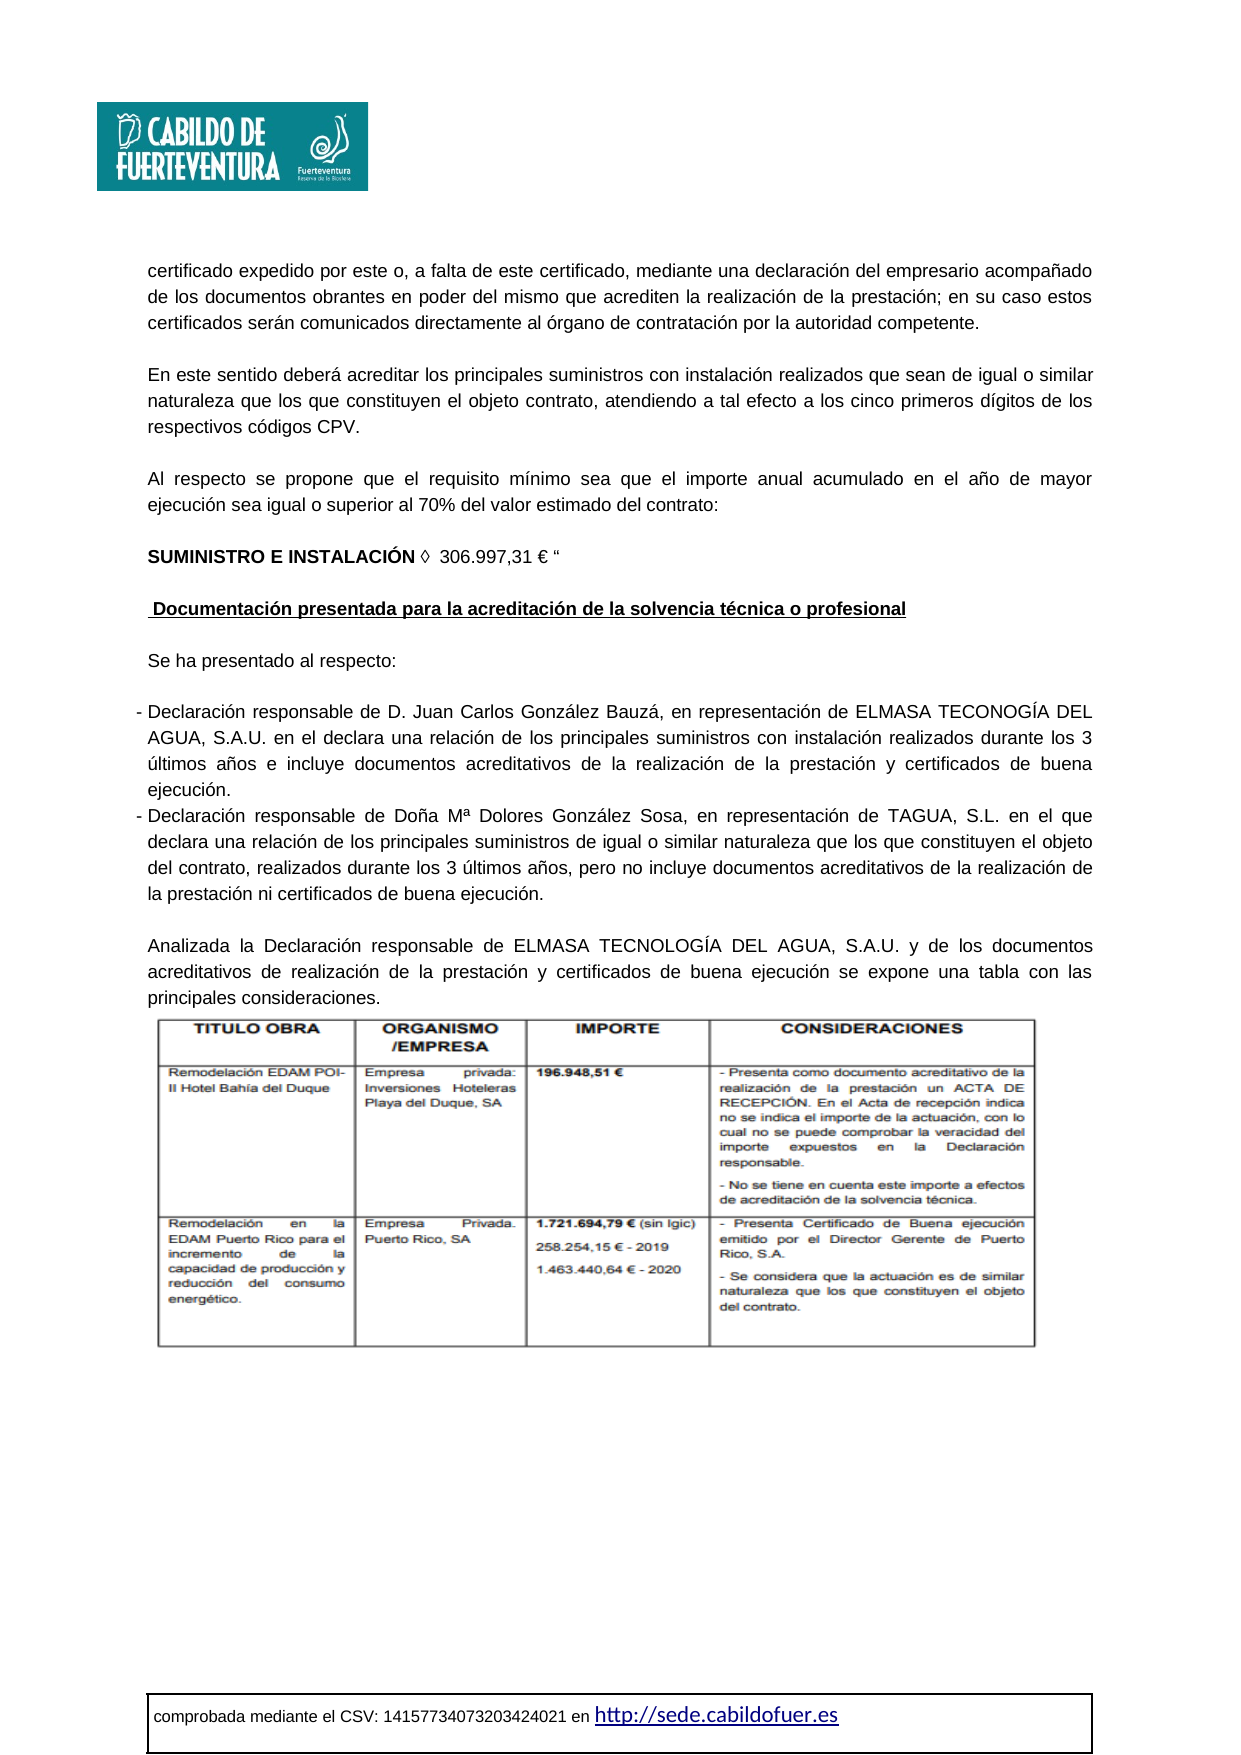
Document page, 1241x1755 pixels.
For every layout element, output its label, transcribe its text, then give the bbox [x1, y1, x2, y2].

text SUMINISTRO E INSTALACIÓN 306.997,31 € “ [147, 546, 1107, 567]
text Analizada la Declaración responsable de ELMASA TECNOLOGÍA DEL AGUA, S.A.U. y de los documentos acreditativos de realización de la prestación y certificados de buena ejecución se expone una tabla con las principales consideraciones. [147, 934, 1093, 1008]
text Se ha presentado al respecto: [147, 649, 1107, 671]
text En este sentido deberá acreditar los principales suministros con instalación realizados que sean de igual o similar naturaleza que los que constituyen el objeto contrato, atendiendo a tal efecto a los cinco primeros dígitos de los respectivos códigos CPV. [147, 364, 1093, 437]
text Al respecto se propone que el requisito mínimo sea que el importe anual acumulado en el año de mayor ejecución sea igual o superior al 70% del valor estimado del contrato: [147, 468, 1093, 515]
list Declaración responsable de D. Juan Carlos González Bauzá, en representación de ELMASA TECONOGÍA DEL AGUA, S.A.U. en el declara una relación de los principales suministros con instalación realizados durante los 3 últimos años e incluye documentos acreditativos de la realización de la prestación y certificados de buena ejecución. [136, 701, 1093, 801]
list Declaración responsable de Doña Mª Dolores González Sosa, en representación de TAGUA, S.L. en el que declara una relación de los principales suministros de igual o similar naturaleza que los que constituyen el objeto del contrato, realizados durante los 3 últimos años, pero no incluye documentos acreditativos de la realización de la prestación ni certificados de buena ejecución. [136, 805, 1093, 904]
text certificado expedido por este o, a falta de este certificado, mediante una declaración del empresario acompañado de los documentos obrantes en poder del mismo que acrediten la realización de la prestación; en su caso estos certificados serán comunicados directamente al órgano de contratación por la autoridad competente. [147, 260, 1093, 334]
text Documentación presentada para la acreditación de la solvencia técnica o profesional [147, 598, 1107, 619]
